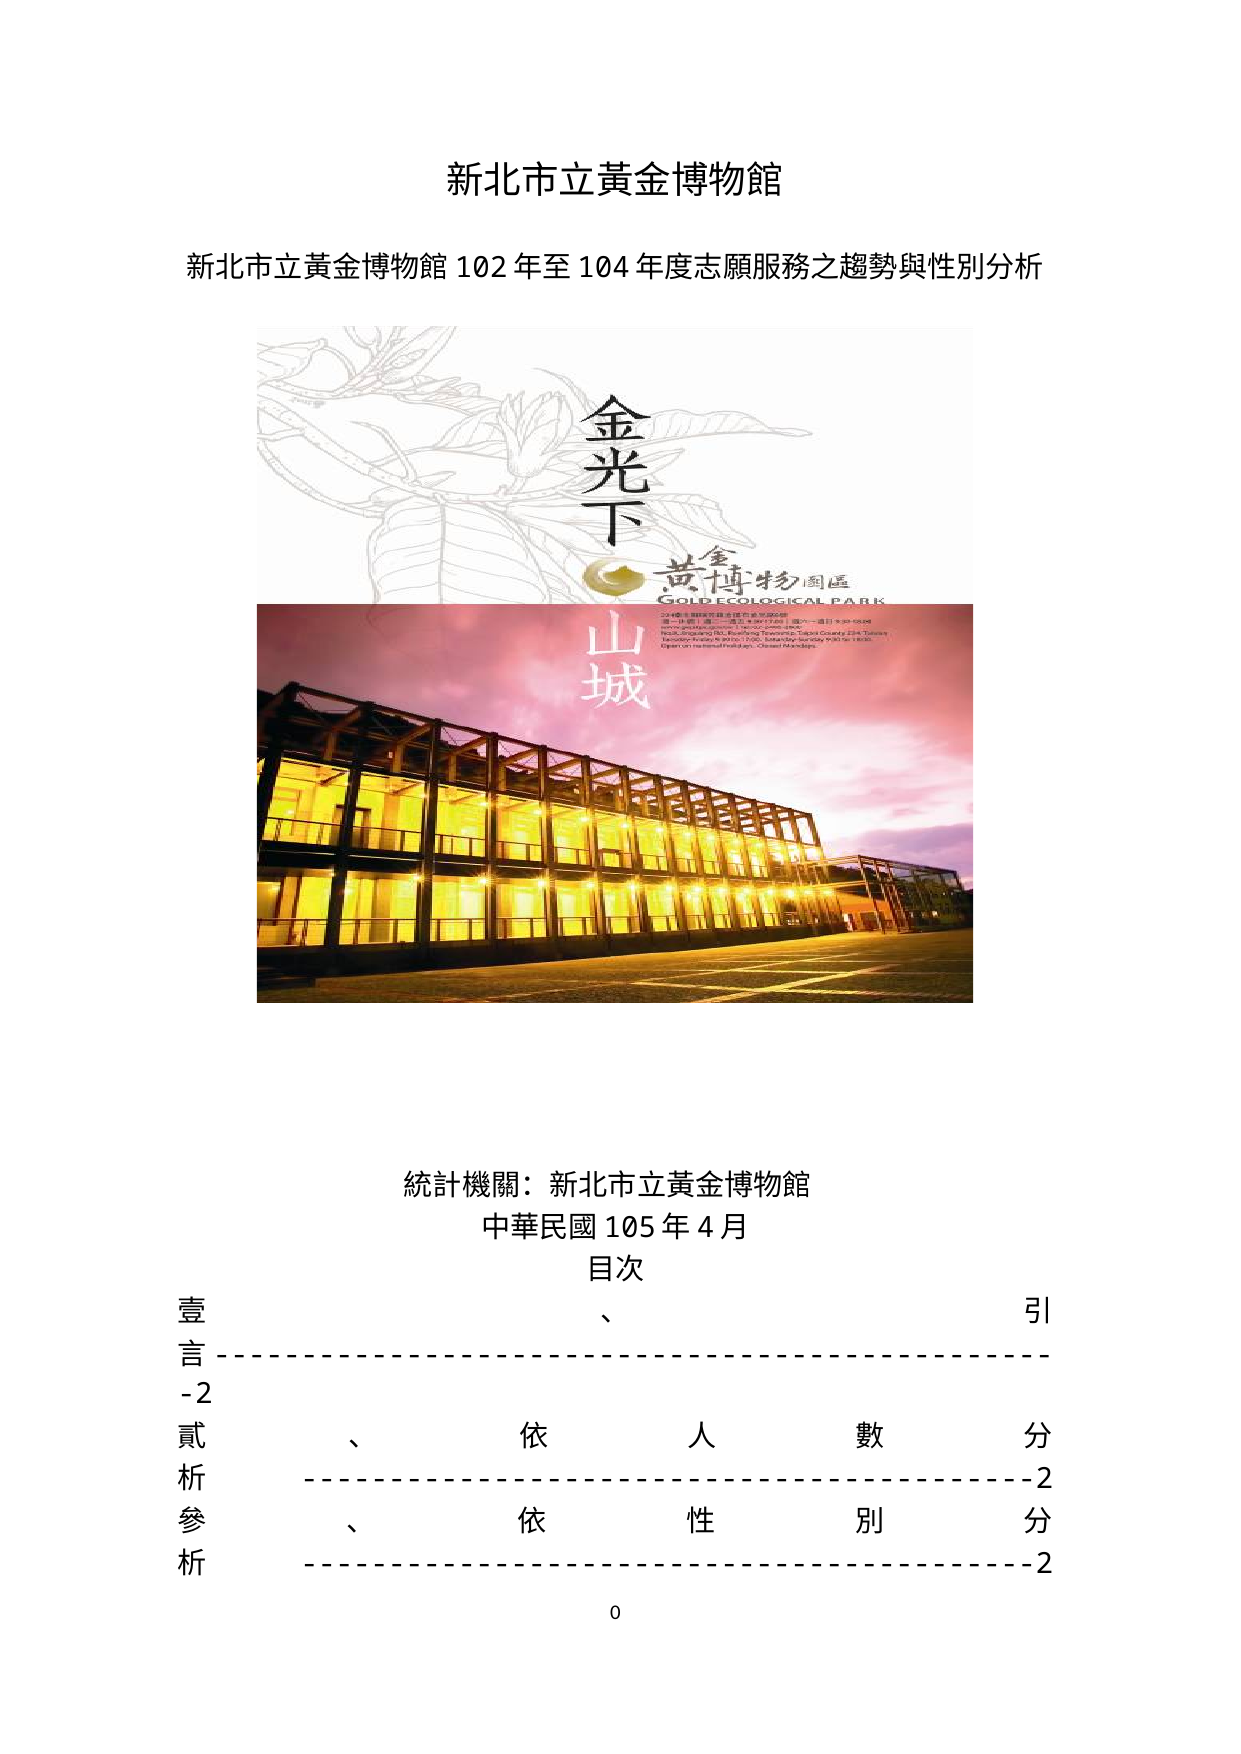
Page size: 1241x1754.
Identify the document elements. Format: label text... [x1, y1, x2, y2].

text 貳、依人數分析------------------------------------------2 [177, 1412, 1053, 1497]
text 統計機關：新北市立黃金博物館 [177, 1161, 1053, 1203]
picture [256, 326, 974, 1003]
text 中華民國105年4月 [177, 1203, 1053, 1246]
text 目次 [177, 1246, 1053, 1288]
text 參、依性別分析------------------------------------------2 [177, 1497, 1053, 1582]
text 壹、引言-------------------------------------------------2 [177, 1288, 1053, 1412]
text 新北市立黃金博物館102年至104年度志願服務之趨勢與性別分析 [177, 244, 1053, 286]
text 新北市立黃金博物館 [177, 150, 1053, 204]
